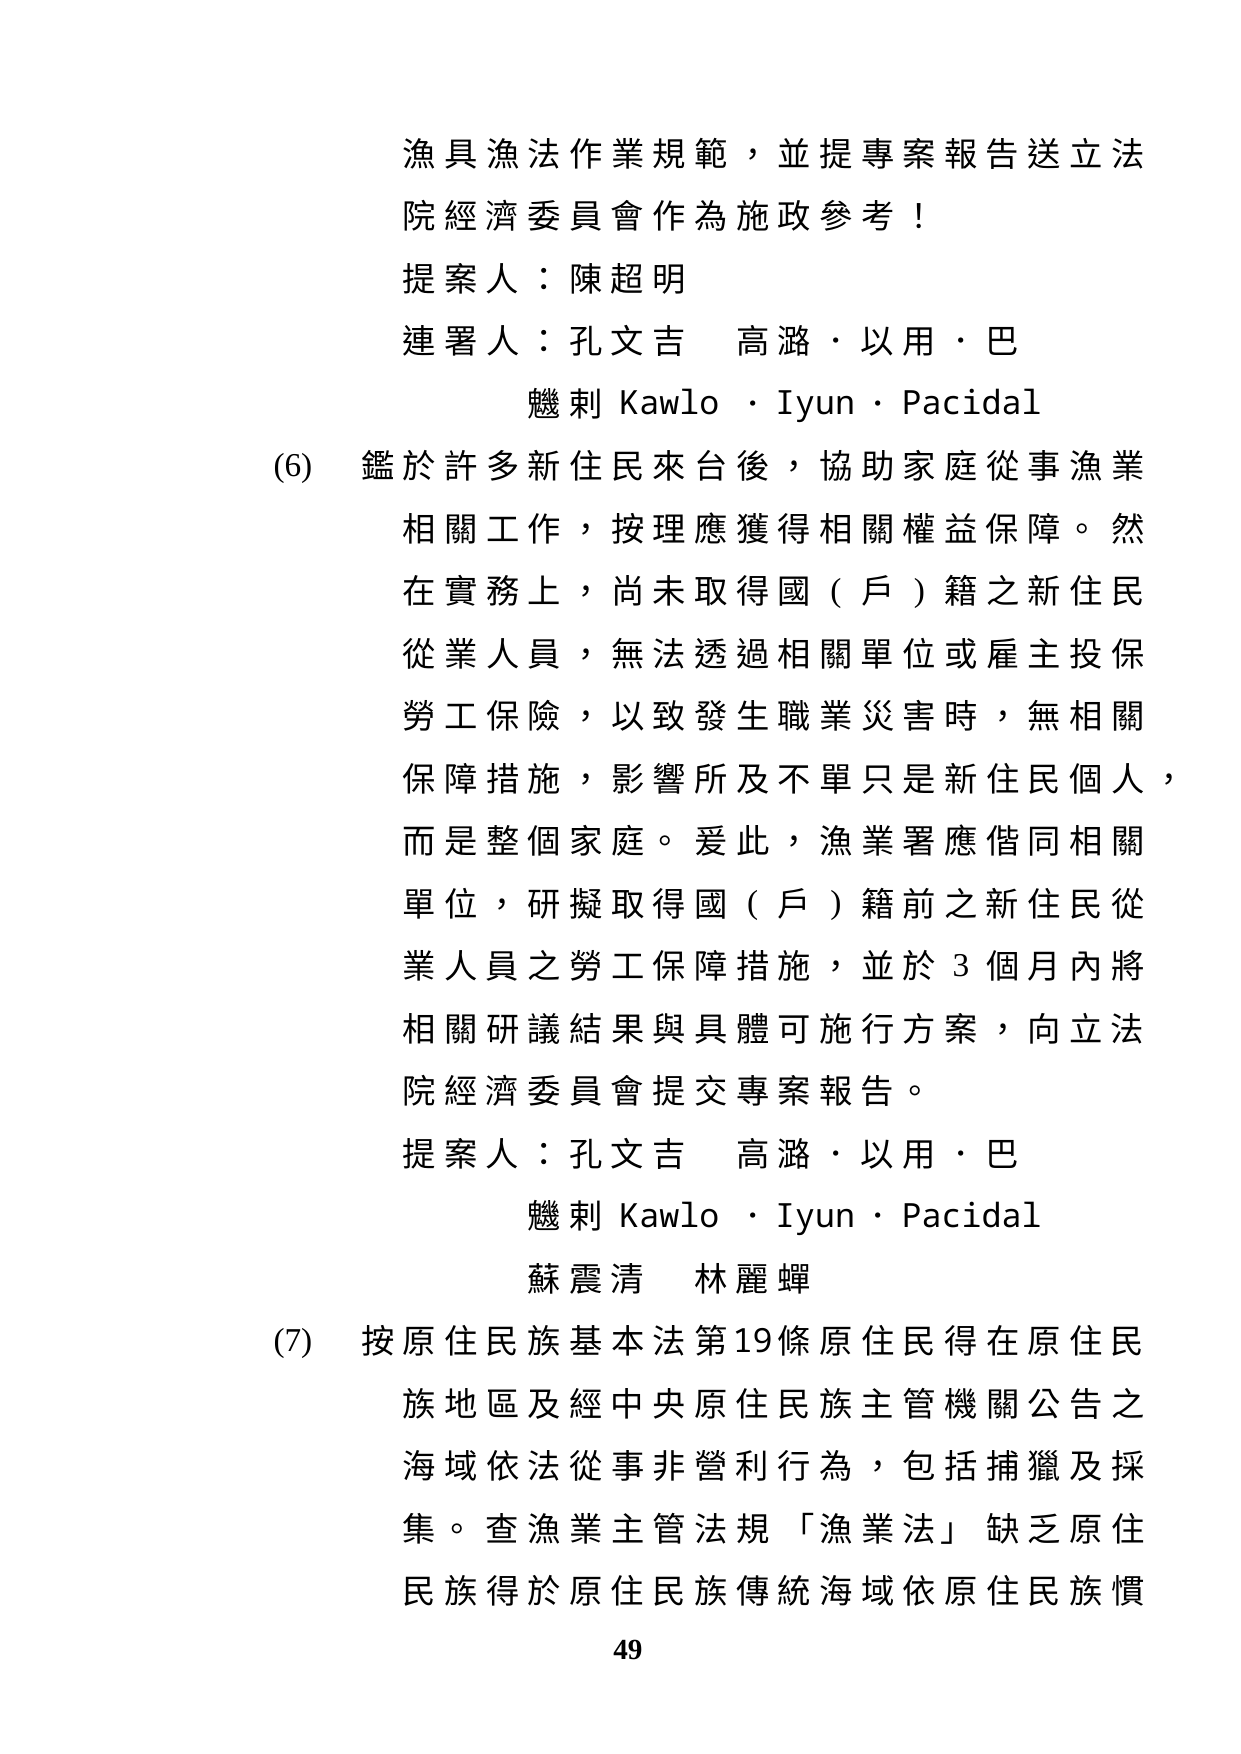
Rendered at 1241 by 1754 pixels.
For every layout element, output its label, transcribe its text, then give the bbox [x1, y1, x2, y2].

text 連署人：孔文吉 高潞．以用．巴魕剌Kawlo．Iyun．Pacidal [384, 298, 1044, 423]
text 提案人：孔文吉 高潞．以用．巴魕剌Kawlo．Iyun．Pacidal 蘇震清 林麗蟬 [384, 1110, 1044, 1298]
text 提案人：陳超明 [384, 235, 1044, 298]
list 為鼓勵漁民集中於漁業資源密度之高峰期作業，離峰期在港休漁，藉以減少用油量，漁業署於108年度預算「漁業管理－休漁獎勵」計畫項下編列2億0,832萬4千元，委託縣市政府及漁民團體辦理計畫宣導事宜及受理獎勵金申請案件等，以及獎補助核發漁民自願性休漁獎勵金。經查休漁獎勵近年度預算執行較以往年度低，且休漁漁船數亦減少，應持續積極宣導休漁措施，為達到休漁措施預期涵養漁業資源之效益，故農委會應積極檢討現行休漁措施及各項漁具漁法作業規範，並提專案報告送立法院經濟委員會作為施政參考！ [253, 110, 1148, 235]
list 鑑於許多新住民來台後，協助家庭從事漁業相關工作，按理應獲得相關權益保障。然在實務上，尚未取得國(戶)籍之新住民從業人員，無法透過相關單位或雇主投保勞工保險，以致發生職業災害時，無相關保障措施，影響所及不單只是新住民個人，而是整個家庭。爰此，漁業署應偕同相關單位，研擬取得國(戶)籍前之新住民從業人員之勞工保障措施，並於3個月內將相關研議結果與具體可施行方案，向立法院經濟委員會提交專案報告。 [253, 423, 1148, 1110]
list 按原住民族基本法第19條原住民得在原住民族地區及經中央原住民族主管機關公告之海域依法從事非營利行為，包括捕獵及採集。查漁業主管法規「漁業法」缺乏原住民族得於原住民族傳統海域依原住民族慣習，自由採集相關規定，有違原基法規定，又相關公共工程位於原住民傳統領域內往往未踐行知情同意權及共管計畫。爰要求漁業署於「漁業法」內研議原住民族得位於原住民族傳統海域依原住民族慣習，得自由採集相關規定，並應就位於傳統領域內之公共工程應踐行知情同意權及共管計畫。 [253, 1298, 1148, 1610]
